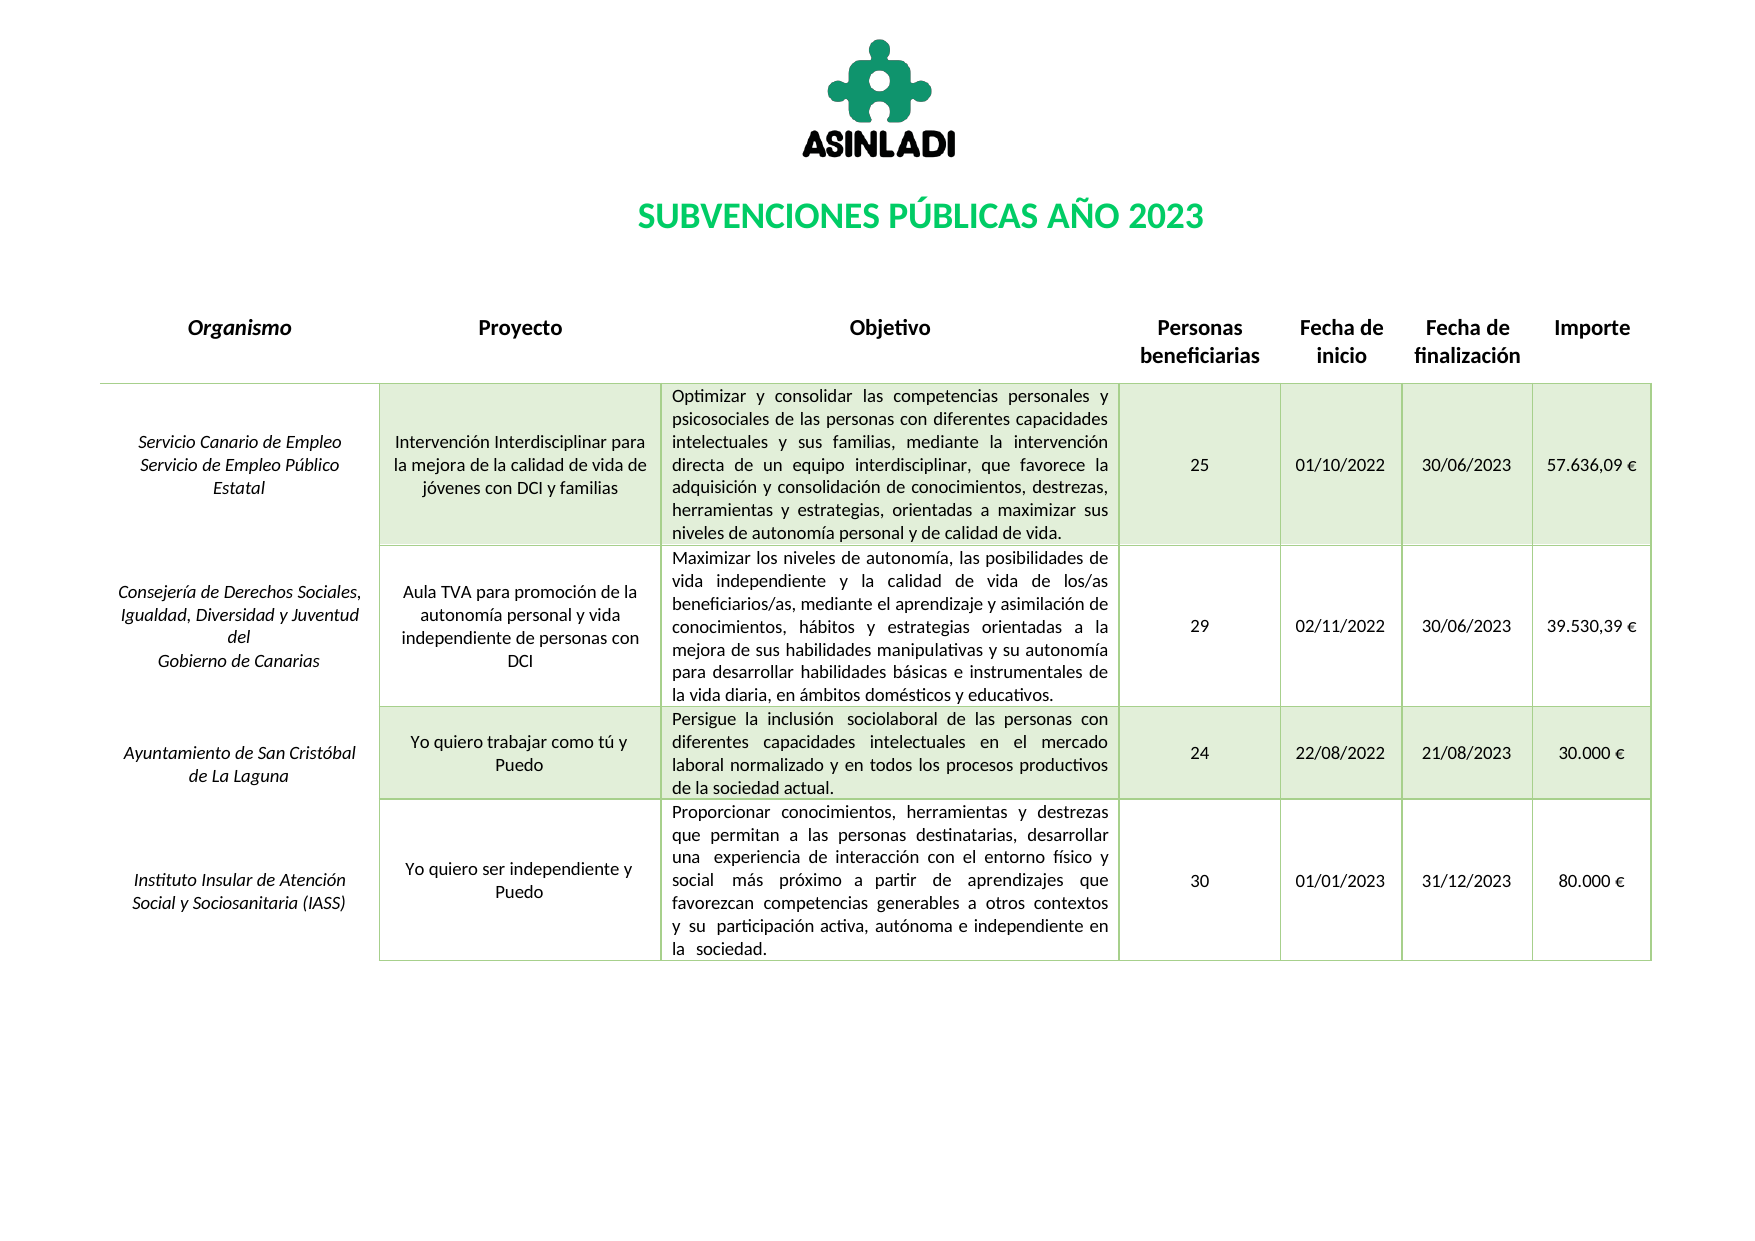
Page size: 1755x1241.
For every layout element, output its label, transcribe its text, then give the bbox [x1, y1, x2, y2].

table_header 01/10/2022 [1281, 384, 1401, 544]
table_cell 02/11/2022 [1281, 546, 1401, 706]
table_cell 39.530,39 € [1533, 546, 1650, 706]
table_cell 30.000 € [1533, 707, 1650, 798]
table_cell Maximizar los niveles de autonomía, las posibilidades de vida independiente y la calidad de vida de los/as beneficiarios/as, mediante el aprendizaje y asimilación de conocimientos, hábitos y estrategias orientadas a la mejora de sus habilidades manipulativas y su autonomía para desarrollar habilidades básicas e instrumentales de la vida diaria, en ámbitos domésticos y educativos. [662, 546, 1118, 706]
table_header Personas [1036, 307, 1281, 343]
table_cell Persigue la inclusión sociolaboral de las personas con diferentes capacidades intelectuales en el mercado laboral normalizado y en todos los procesos productivos de la sociedad actual. [662, 707, 1118, 798]
table_header Optimizar y consolidar las competencias personales y psicosociales de las personas con diferentes capacidades intelectuales y sus familias, mediante la intervención directa de un equipo interdisciplinar, que favorece la adquisición y consolidación de conocimientos, destrezas, herramientas y estrategias, orientadas a maximizar sus niveles de autonomía personal y de calidad de vida. [662, 384, 1118, 544]
table_cell Yo quiero ser independiente y Puedo [380, 800, 660, 960]
table_cell inicio [1281, 343, 1399, 379]
table_cell [1538, 343, 1637, 379]
table_header Intervención Interdisciplinar para la mejora de la calidad de vida de jóvenes con DCI y familias [380, 384, 660, 544]
table_cell [706, 343, 1036, 379]
table_header Organismo [182, 307, 385, 343]
table_header Servicio Canario de Empleo Servicio de Empleo Público Estatal Consejería de Derechos Sociales, Igualdad, Diversidad y Juventud del Gobierno de Canarias Ayuntamiento de San Cristóbal de La Laguna Instituto Insular de Atención Social y Sociosanitaria (IASS) [100, 384, 379, 960]
table_cell 80.000 € [1533, 800, 1650, 960]
table_cell [385, 343, 706, 379]
table_cell [182, 343, 385, 379]
table_header Objetivo [706, 307, 1036, 343]
table_cell 01/01/2023 [1281, 800, 1401, 960]
table_header 25 [1120, 384, 1280, 544]
table_header Importe [1538, 307, 1637, 343]
table_cell Aula TVA para promoción de la autonomía personal y vida independiente de personas con DCI [380, 546, 660, 706]
table_cell 30 [1120, 800, 1280, 960]
table_cell Proporcionar conocimientos, herramientas y destrezas que permitan a las personas destinatarias, desarrollar una experiencia de interacción con el entorno físico y social más próximo a partir de aprendizajes que favorezcan competencias generables a otros contextos y su participación activa, autónoma e independiente en la sociedad. [662, 800, 1118, 960]
table_cell Yo quiero trabajar como tú y Puedo [380, 707, 660, 798]
table_cell 22/08/2022 [1281, 707, 1401, 798]
table_cell finalización [1399, 343, 1538, 379]
table_header 30/06/2023 [1403, 384, 1532, 544]
table_header Fecha de [1281, 307, 1399, 343]
table_header Fecha de [1399, 307, 1538, 343]
table_header 57.636,09 € [1533, 384, 1650, 544]
table_cell beneficiarias [1036, 343, 1281, 379]
table_cell 29 [1120, 546, 1280, 706]
table_cell 24 [1120, 707, 1280, 798]
table_cell 31/12/2023 [1403, 800, 1532, 960]
table_header Proyecto [385, 307, 706, 343]
table_cell 21/08/2023 [1403, 707, 1532, 798]
table_cell 30/06/2023 [1403, 546, 1532, 706]
